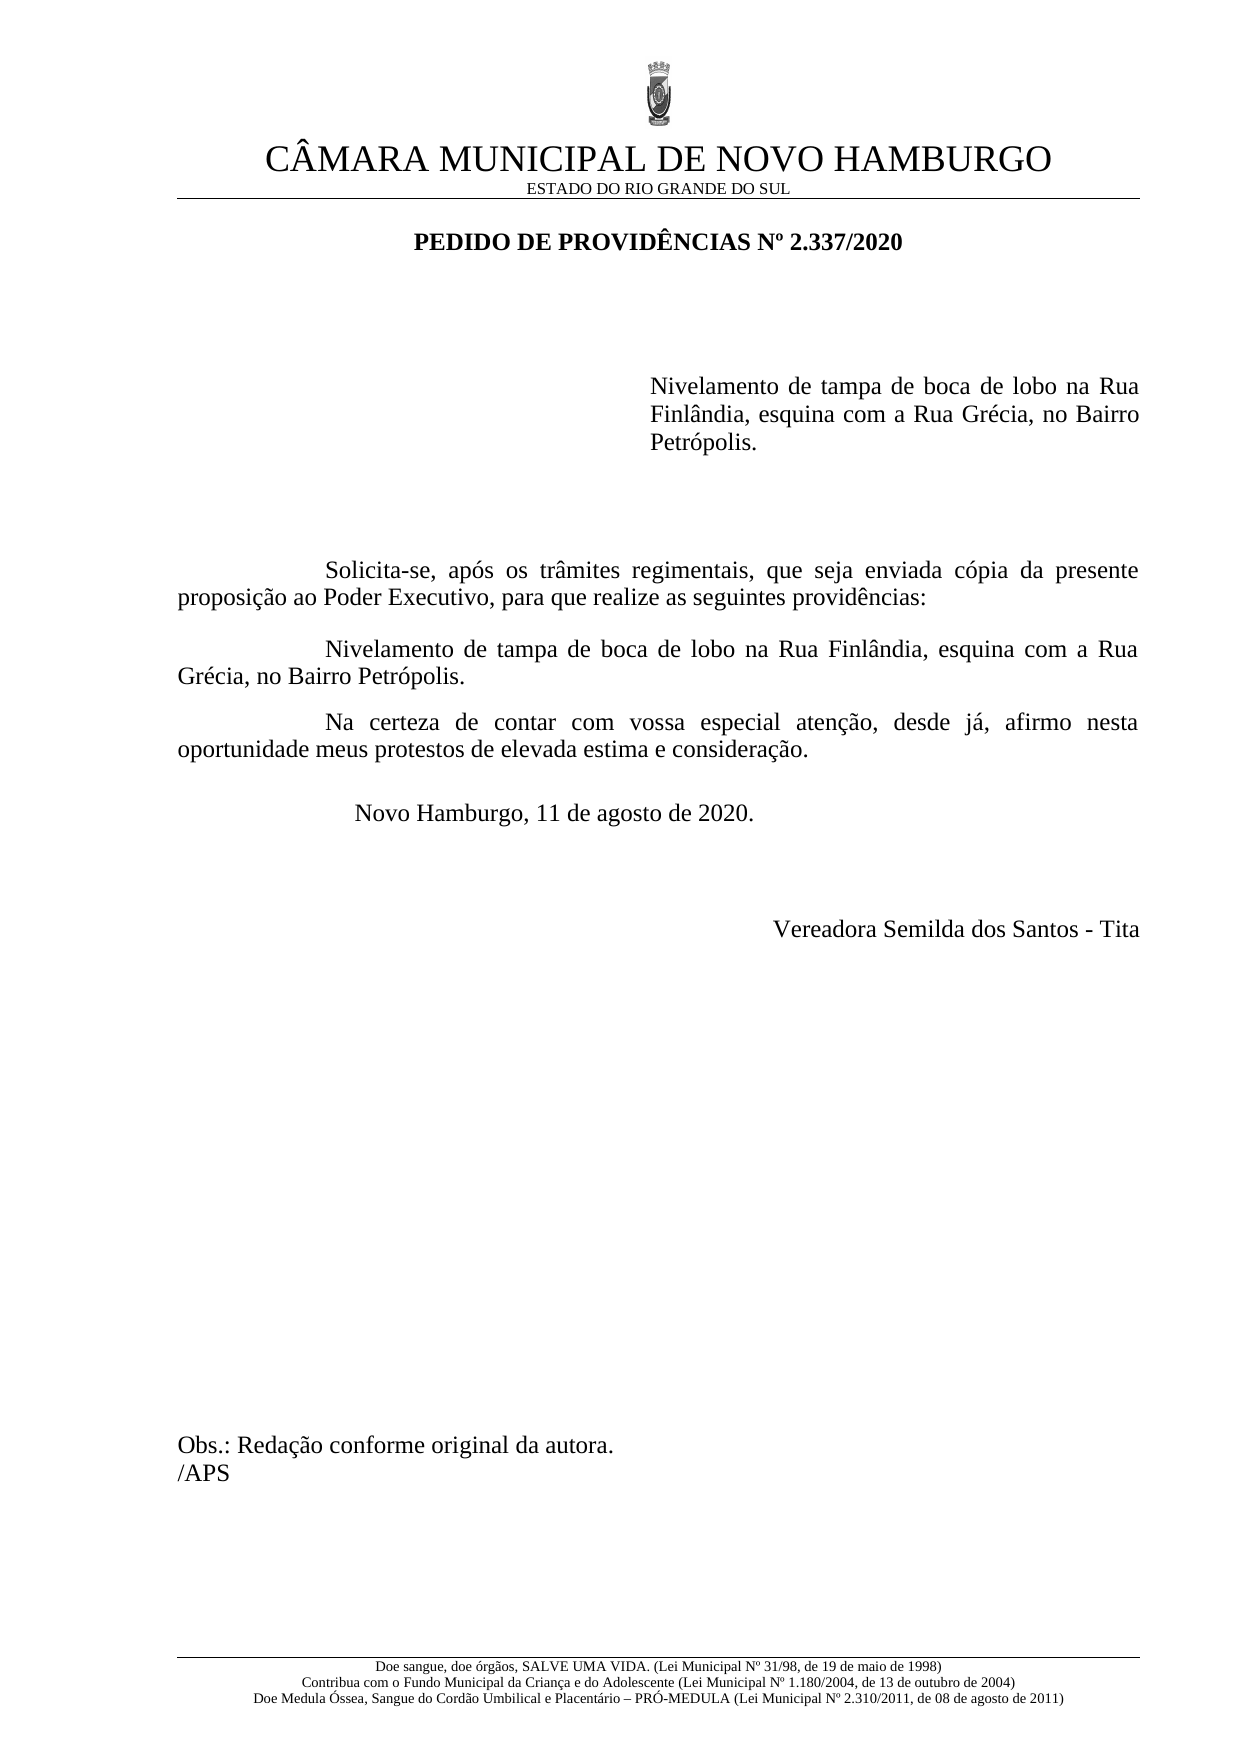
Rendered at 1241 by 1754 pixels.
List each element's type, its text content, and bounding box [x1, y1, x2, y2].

text Vereadora Semilda dos Santos - Tita [177, 915, 1140, 943]
text Solicita-se, após os trâmites regimentais, que seja enviada cópia da presente proposição ao Poder Executivo, para que realize as seguintes providências: [177, 556, 1140, 611]
text Obs.: Redação conforme original da autora. [177, 1431, 1140, 1459]
text Nivelamento de tampa de boca de lobo na Rua Finlândia, esquina com a Rua Grécia, no Bairro Petrópolis. [177, 635, 1140, 690]
text Novo Hamburgo, 11 de agosto de 2020. [177, 799, 1140, 826]
text /APS [177, 1459, 1140, 1487]
text Nivelamento de tampa de boca de lobo na Rua Finlândia, esquina com a Rua Grécia, no Bairro Petrópolis. [650, 372, 1140, 455]
text Na certeza de contar com vossa especial atenção, desde já, afirmo nesta oportunidade meus protestos de elevada estima e consideração. [177, 708, 1140, 763]
text PEDIDO DE PROVIDÊNCIAS Nº 2.337/2020 [177, 228, 1140, 256]
